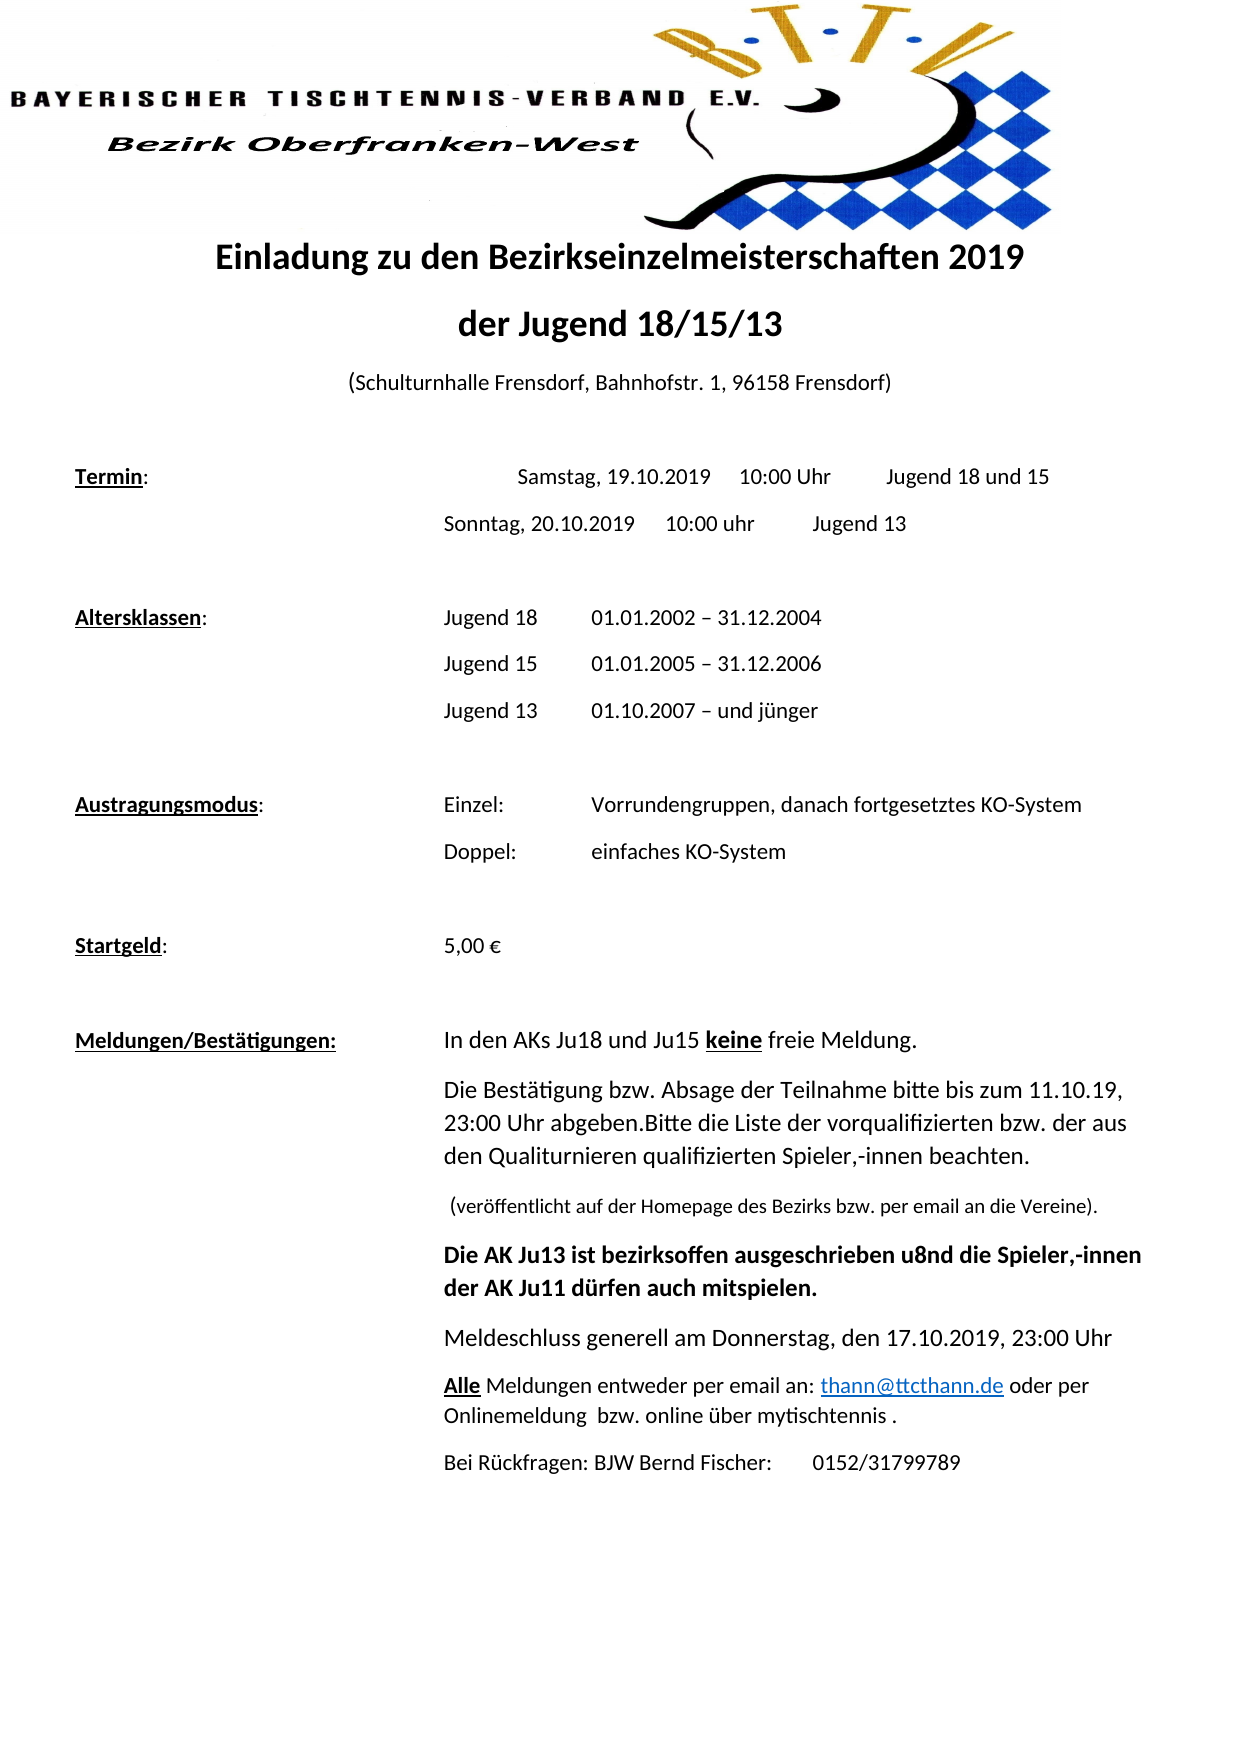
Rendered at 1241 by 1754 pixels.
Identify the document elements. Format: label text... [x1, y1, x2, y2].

text Jugend 15 01.01.2005 – 31.12.2006 [75, 649, 1165, 678]
text Startgeld: 5,00 € [75, 931, 1165, 959]
text Termin: Samstag, 19.10.2019 10:00 Uhr Jugend 18 und 15 [75, 462, 1165, 490]
text Bei Rückfragen: BJW Bernd Fischer: 0152/31799789 [370, 1448, 1165, 1476]
text (veröffentlicht auf der Homepage des Bezirks bzw. per email an die Vereine). [444, 1189, 1165, 1220]
text Sonntag, 20.10.2019 10:00 uhr Jugend 13 [75, 509, 1165, 537]
text Altersklassen: Jugend 18 01.01.2002 – 31.12.2004 [75, 603, 1165, 631]
text Doppel: einfaches KO-System [75, 837, 1165, 865]
text Austragungsmodus: Einzel: Vorrundengruppen, danach fortgesetztes KO-System [75, 790, 1165, 818]
text Meldeschluss generell am Donnerstag, den 17.10.2019, 23:00 Uhr [444, 1322, 1165, 1352]
text Jugend 13 01.10.2007 – und jünger [75, 696, 1165, 724]
text der Jugend 18/15/13 [75, 299, 1165, 345]
text Meldungen/Bestätigungen: In den AKs Ju18 und Ju15 keine freie Meldung. [75, 1024, 1165, 1055]
text Alle Meldungen entweder per email an: thann@ttcthann.de oder per Onlinemeldung bzw. online über mytischtennis . [444, 1371, 1165, 1429]
text Einladung zu den Bezirkseinzelmeisterschaften 2019 [75, 149, 1165, 279]
text (Schulturnhalle Frensdorf, Bahnhofstr. 1, 96158 Frensdorf) [75, 366, 1165, 396]
picture [0, 0, 1061, 234]
text Die AK Ju13 ist bezirksoffen ausgeschrieben u8nd die Spieler,-innen der AK Ju11 dürfen auch mitspielen. [444, 1239, 1165, 1303]
text Die Bestätigung bzw. Absage der Teilnahme bitte bis zum 11.10.19, 23:00 Uhr abgeben.Bitte die Liste der vorqualifizierten bzw. der aus den Qualiturnieren qualifizierten Spieler,-innen beachten. [444, 1074, 1165, 1171]
